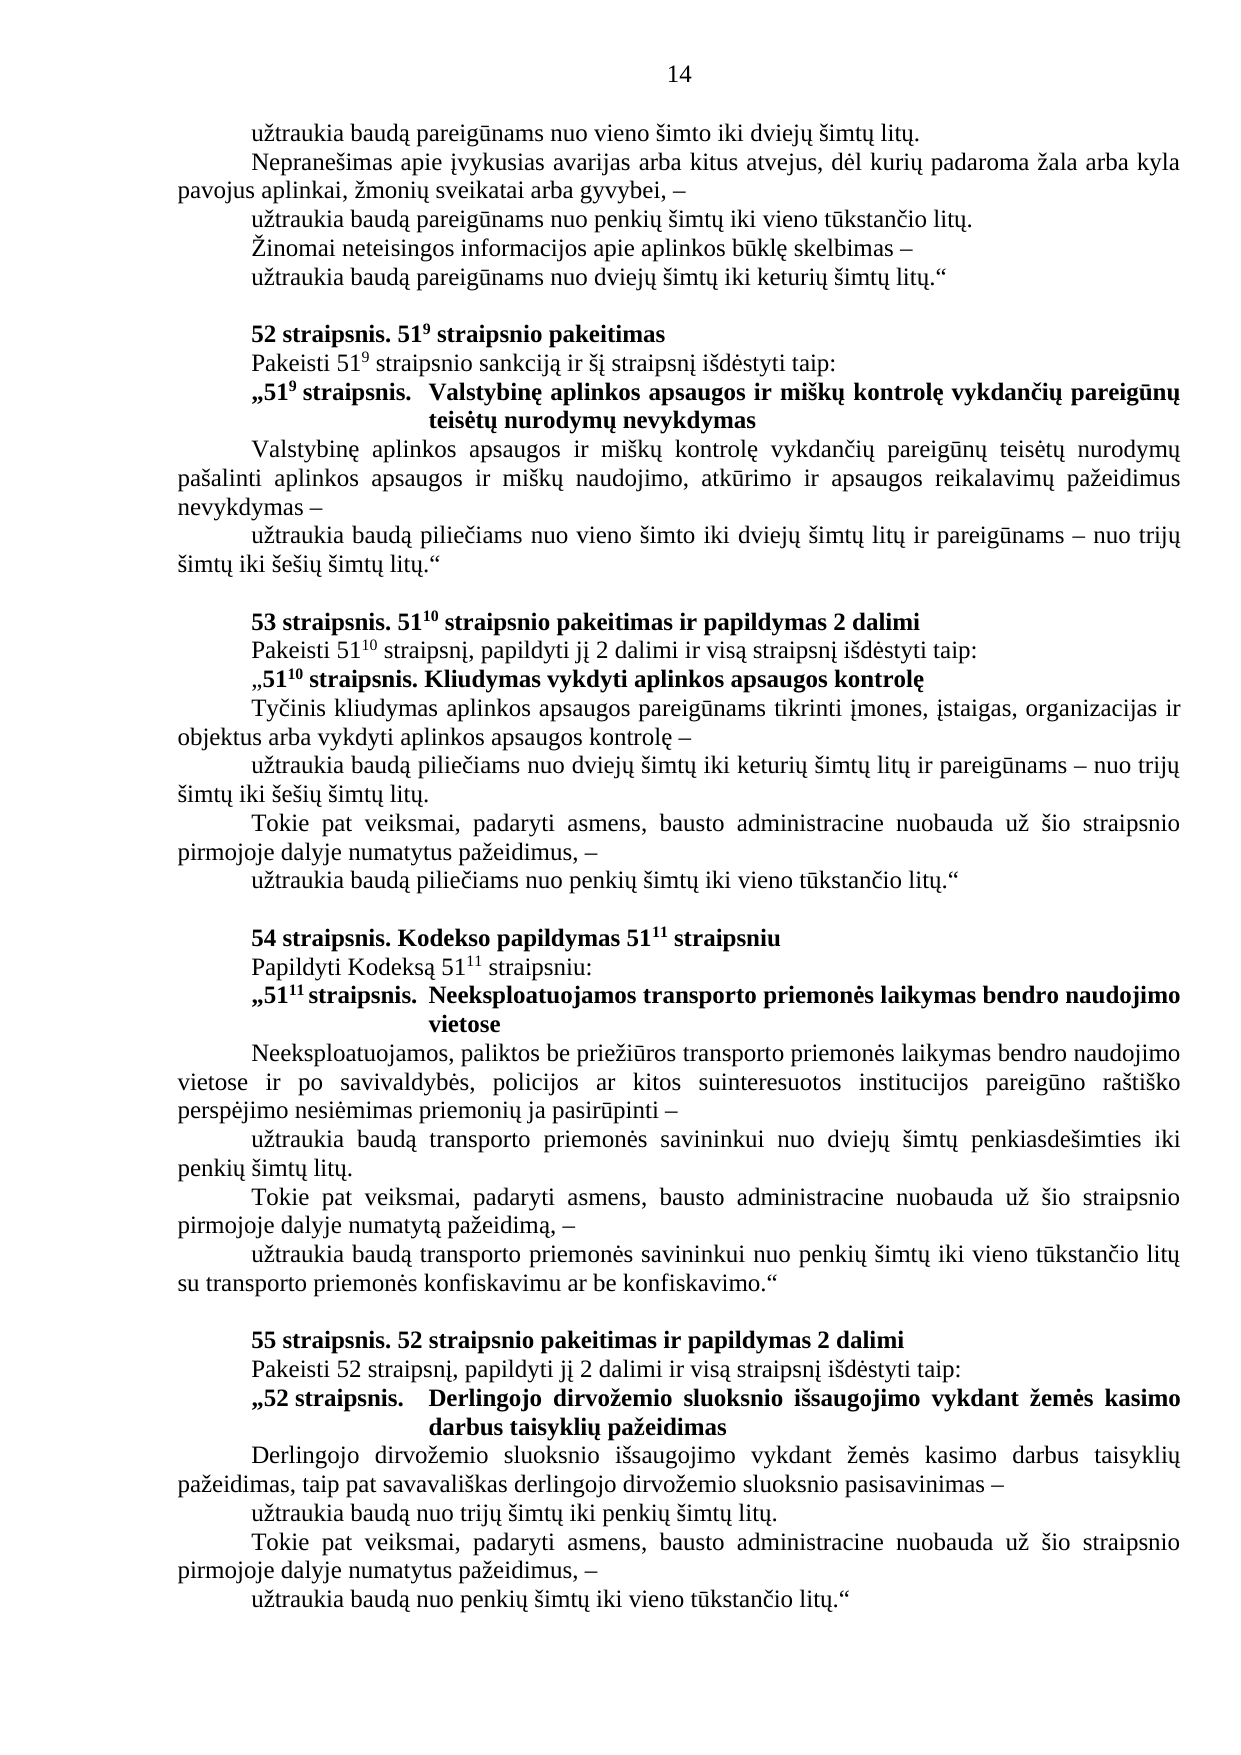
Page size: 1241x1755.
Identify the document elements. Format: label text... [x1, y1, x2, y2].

text 54 straipsnis. Kodekso papildymas 5111 straipsniu [177, 923, 1181, 952]
text užtraukia baudą piliečiams nuo penkių šimtų iki vieno tūkstančio litų.“ [177, 866, 1181, 894]
text 55 straipsnis. 52 straipsnio pakeitimas ir papildymas 2 dalimi [177, 1326, 1181, 1354]
text užtraukia baudą piliečiams nuo vieno šimto iki dviejų šimtų litų ir pareigūnams – nuo trijų šimtų iki šešių šimtų litų.“ [177, 521, 1181, 578]
text „5110 straipsnis. Kliudymas vykdyti aplinkos apsaugos kontrolę [177, 664, 1181, 693]
text Tokie pat veiksmai, padaryti asmens, bausto administracine nuobauda už šio straipsnio pirmojoje dalyje numatytą pažeidimą, – [177, 1182, 1181, 1239]
text užtraukia baudą pareigūnams nuo vieno šimto iki dviejų šimtų litų. [177, 118, 1181, 147]
text užtraukia baudą pareigūnams nuo penkių šimtų iki vieno tūkstančio litų. [177, 204, 1181, 233]
text Pakeisti 5110 straipsnį, papildyti jį 2 dalimi ir visą straipsnį išdėstyti taip: [177, 636, 1181, 664]
text Tyčinis kliudymas aplinkos apsaugos pareigūnams tikrinti įmones, įstaigas, organizacijas ir objektus arba vykdyti aplinkos apsaugos kontrolę – [177, 693, 1181, 751]
text Derlingojo dirvožemio sluoksnio išsaugojimo vykdant žemės kasimo darbus taisyklių pažeidimas, taip pat savavališkas derlingojo dirvožemio sluoksnio pasisavinimas – [177, 1441, 1181, 1498]
text užtraukia baudą pareigūnams nuo dviejų šimtų iki keturių šimtų litų.“ [177, 262, 1181, 291]
text Valstybinę aplinkos apsaugos ir miškų kontrolę vykdančių pareigūnų teisėtų nurodymų pašalinti aplinkos apsaugos ir miškų naudojimo, atkūrimo ir apsaugos reikalavimų pažeidimus nevykdymas – [177, 434, 1181, 521]
text Pakeisti 52 straipsnį, papildyti jį 2 dalimi ir visą straipsnį išdėstyti taip: [177, 1354, 1181, 1383]
text Tokie pat veiksmai, padaryti asmens, bausto administracine nuobauda už šio straipsnio pirmojoje dalyje numatytus pažeidimus, – [177, 808, 1181, 866]
text užtraukia baudą transporto priemonės savininkui nuo dviejų šimtų penkiasdešimties iki penkių šimtų litų. [177, 1124, 1181, 1182]
text Žinomai neteisingos informacijos apie aplinkos būklę skelbimas – [177, 233, 1181, 262]
text užtraukia baudą nuo trijų šimtų iki penkių šimtų litų. [177, 1498, 1181, 1527]
text Pakeisti 519 straipsnio sankciją ir šį straipsnį išdėstyti taip: [177, 348, 1181, 377]
text Nepranešimas apie įvykusias avarijas arba kitus atvejus, dėl kurių padaroma žala arba kyla pavojus aplinkai, žmonių sveikatai arba gyvybei, – [177, 147, 1181, 204]
text „52 straipsnis. Derlingojo dirvožemio sluoksnio išsaugojimo vykdant žemės kasimo darbus taisyklių pažeidimas [251, 1383, 1181, 1441]
text 53 straipsnis. 5110 straipsnio pakeitimas ir papildymas 2 dalimi [177, 607, 1181, 636]
text Papildyti Kodeksą 5111 straipsniu: [177, 952, 1181, 981]
text „5111 straipsnis. Neeksploatuojamos transporto priemonės laikymas bendro naudojimo vietose [251, 981, 1181, 1038]
text Tokie pat veiksmai, padaryti asmens, bausto administracine nuobauda už šio straipsnio pirmojoje dalyje numatytus pažeidimus, – [177, 1527, 1181, 1584]
text „519 straipsnis. Valstybinę aplinkos apsaugos ir miškų kontrolę vykdančių pareigūnų teisėtų nurodymų nevykdymas [251, 377, 1181, 434]
text Neeksploatuojamos, paliktos be priežiūros transporto priemonės laikymas bendro naudojimo vietose ir po savivaldybės, policijos ar kitos suinteresuotos institucijos pareigūno raštiško perspėjimo nesiėmimas priemonių ja pasirūpinti – [177, 1038, 1181, 1124]
text 52 straipsnis. 519 straipsnio pakeitimas [177, 319, 1181, 348]
text užtraukia baudą piliečiams nuo dviejų šimtų iki keturių šimtų litų ir pareigūnams – nuo trijų šimtų iki šešių šimtų litų. [177, 751, 1181, 808]
text užtraukia baudą transporto priemonės savininkui nuo penkių šimtų iki vieno tūkstančio litų su transporto priemonės konfiskavimu ar be konfiskavimo.“ [177, 1239, 1181, 1297]
text užtraukia baudą nuo penkių šimtų iki vieno tūkstančio litų.“ [177, 1584, 1181, 1613]
